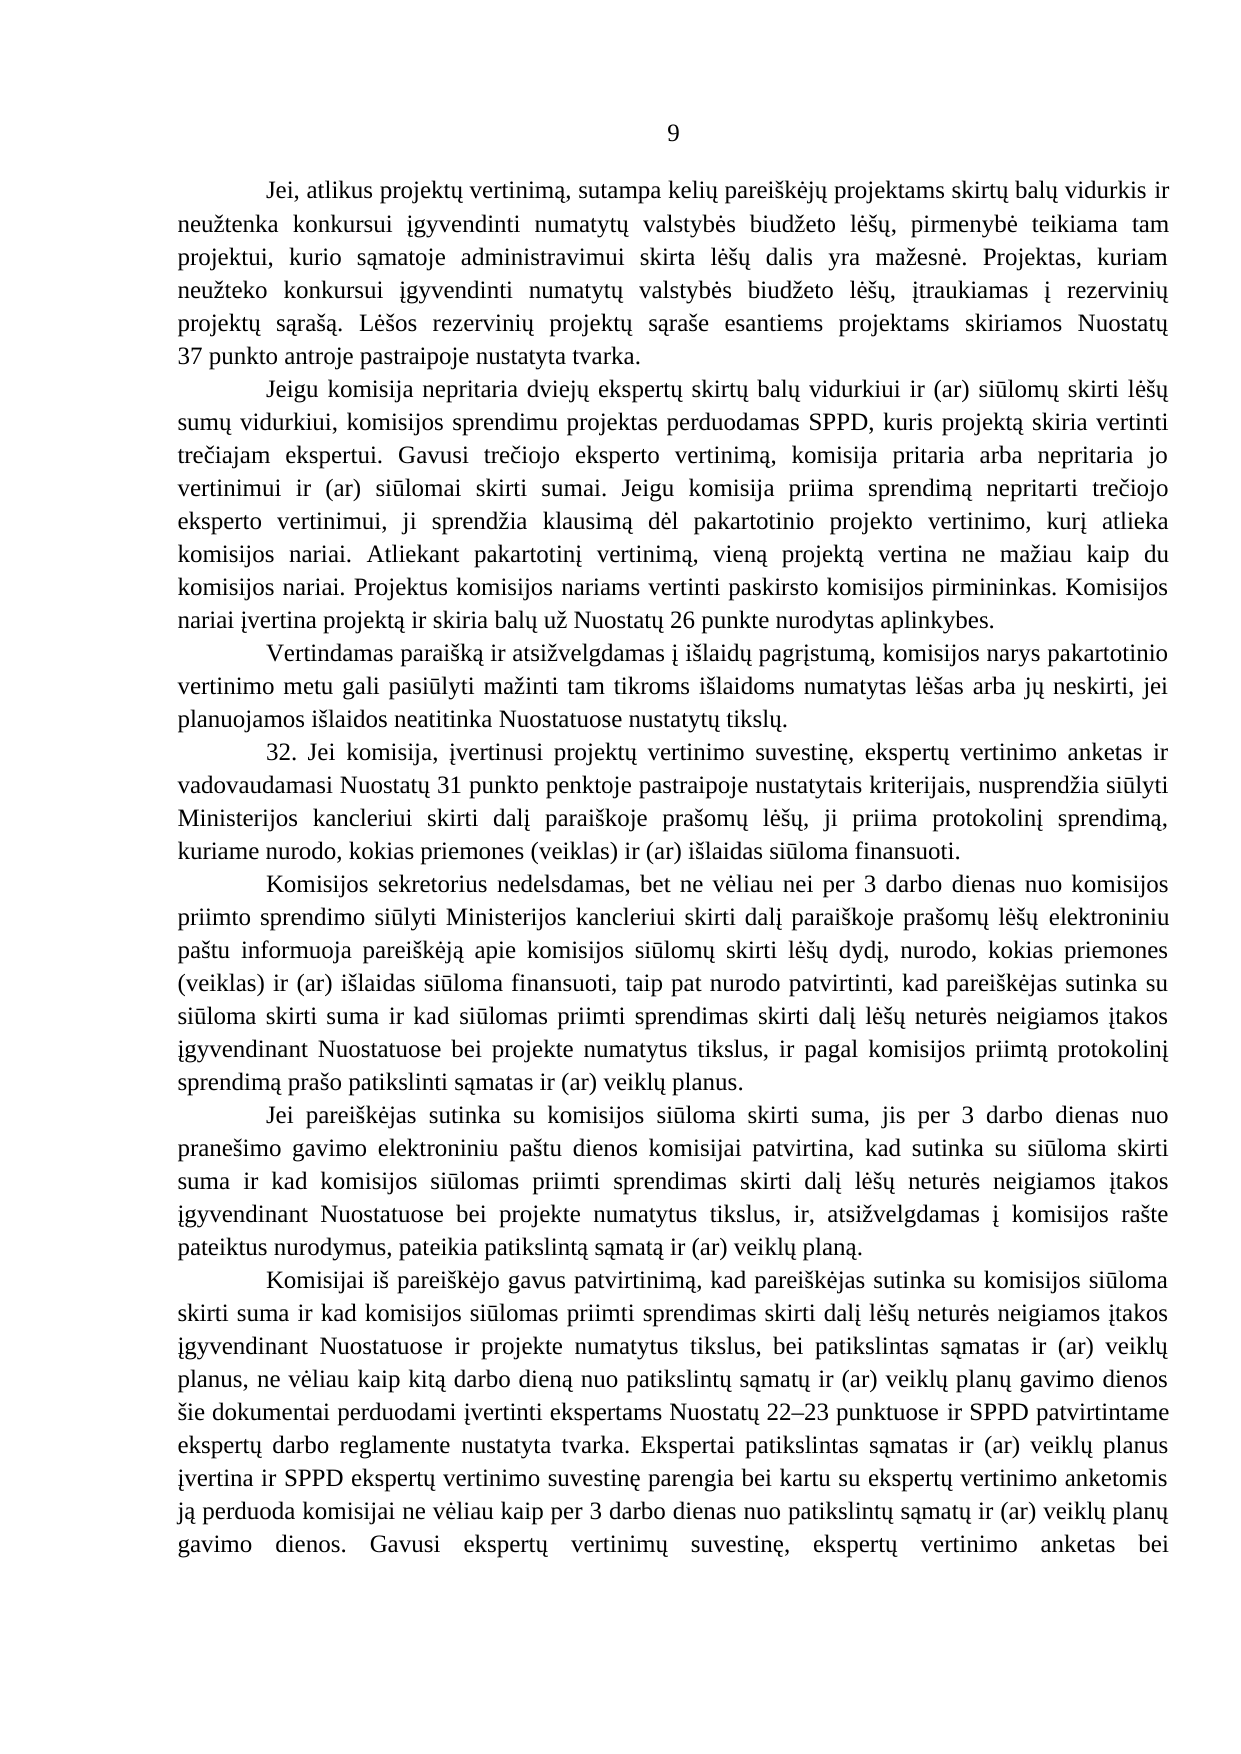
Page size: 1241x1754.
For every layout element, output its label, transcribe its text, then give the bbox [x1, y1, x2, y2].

text Jeigu komisija nepritaria dviejų ekspertų skirtų balų vidurkiui ir (ar) siūlomų skirti lėšų sumų vidurkiui, komisijos sprendimu projektas perduodamas SPPD, kuris projektą skiria vertinti trečiajam ekspertui. Gavusi trečiojo eksperto vertinimą, komisija pritaria arba nepritaria jo vertinimui ir (ar) siūlomai skirti sumai. Jeigu komisija priima sprendimą nepritarti trečiojo eksperto vertinimui, ji sprendžia klausimą dėl pakartotinio projekto vertinimo, kurį atlieka komisijos nariai. Atliekant pakartotinį vertinimą, vieną projektą vertina ne mažiau kaip du komisijos nariai. Projektus komisijos nariams vertinti paskirsto komisijos pirmininkas. Komisijos nariai įvertina projektą ir skiria balų už Nuostatų 26 punkte nurodytas aplinkybes. [177, 374, 1169, 634]
text Komisijai iš pareiškėjo gavus patvirtinimą, kad pareiškėjas sutinka su komisijos siūloma skirti suma ir kad komisijos siūlomas priimti sprendimas skirti dalį lėšų neturės neigiamos įtakos įgyvendinant Nuostatuose ir projekte numatytus tikslus, bei patikslintas sąmatas ir (ar) veiklų planus, ne vėliau kaip kitą darbo dieną nuo patikslintų sąmatų ir (ar) veiklų planų gavimo dienos šie dokumentai perduodami įvertinti ekspertams Nuostatų 22–23 punktuose ir SPPD patvirtintame ekspertų darbo reglamente nustatyta tvarka. Ekspertai patikslintas sąmatas ir (ar) veiklų planus įvertina ir SPPD ekspertų vertinimo suvestinę parengia bei kartu su ekspertų vertinimo anketomis ją perduoda komisijai ne vėliau kaip per 3 darbo dienas nuo patikslintų sąmatų ir (ar) veiklų planų gavimo dienos. Gavusi ekspertų vertinimų suvestinę, ekspertų vertinimo anketas bei [177, 1265, 1169, 1558]
text 32. Jei komisija, įvertinusi projektų vertinimo suvestinę, ekspertų vertinimo anketas ir vadovaudamasi Nuostatų 31 punkto penktoje pastraipoje nustatytais kriterijais, nusprendžia siūlyti Ministerijos kancleriui skirti dalį paraiškoje prašomų lėšų, ji priima protokolinį sprendimą, kuriame nurodo, kokias priemones (veiklas) ir (ar) išlaidas siūloma finansuoti. [177, 737, 1169, 865]
text Komisijos sekretorius nedelsdamas, bet ne vėliau nei per 3 darbo dienas nuo komisijos priimto sprendimo siūlyti Ministerijos kancleriui skirti dalį paraiškoje prašomų lėšų elektroniniu paštu informuoja pareiškėją apie komisijos siūlomų skirti lėšų dydį, nurodo, kokias priemones (veiklas) ir (ar) išlaidas siūloma finansuoti, taip pat nurodo patvirtinti, kad pareiškėjas sutinka su siūloma skirti suma ir kad siūlomas priimti sprendimas skirti dalį lėšų neturės neigiamos įtakos įgyvendinant Nuostatuose bei projekte numatytus tikslus, ir pagal komisijos priimtą protokolinį sprendimą prašo patikslinti sąmatas ir (ar) veiklų planus. [177, 869, 1169, 1096]
text Vertindamas paraišką ir atsižvelgdamas į išlaidų pagrįstumą, komisijos narys pakartotinio vertinimo metu gali pasiūlyti mažinti tam tikroms išlaidoms numatytas lėšas arba jų neskirti, jei planuojamos išlaidos neatitinka Nuostatuose nustatytų tikslų. [177, 638, 1169, 733]
text Jei pareiškėjas sutinka su komisijos siūloma skirti suma, jis per 3 darbo dienas nuo pranešimo gavimo elektroniniu paštu dienos komisijai patvirtina, kad sutinka su siūloma skirti suma ir kad komisijos siūlomas priimti sprendimas skirti dalį lėšų neturės neigiamos įtakos įgyvendinant Nuostatuose bei projekte numatytus tikslus, ir, atsižvelgdamas į komisijos rašte pateiktus nurodymus, pateikia patikslintą sąmatą ir (ar) veiklų planą. [177, 1100, 1169, 1261]
text Jei, atlikus projektų vertinimą, sutampa kelių pareiškėjų projektams skirtų balų vidurkis ir neužtenka konkursui įgyvendinti numatytų valstybės biudžeto lėšų, pirmenybė teikiama tam projektui, kurio sąmatoje administravimui skirta lėšų dalis yra mažesnė. Projektas, kuriam neužteko konkursui įgyvendinti numatytų valstybės biudžeto lėšų, įtraukiamas į rezervinių projektų sąrašą. Lėšos rezervinių projektų sąraše esantiems projektams skiriamos Nuostatų 37 punkto antroje pastraipoje nustatyta tvarka. [177, 176, 1169, 369]
